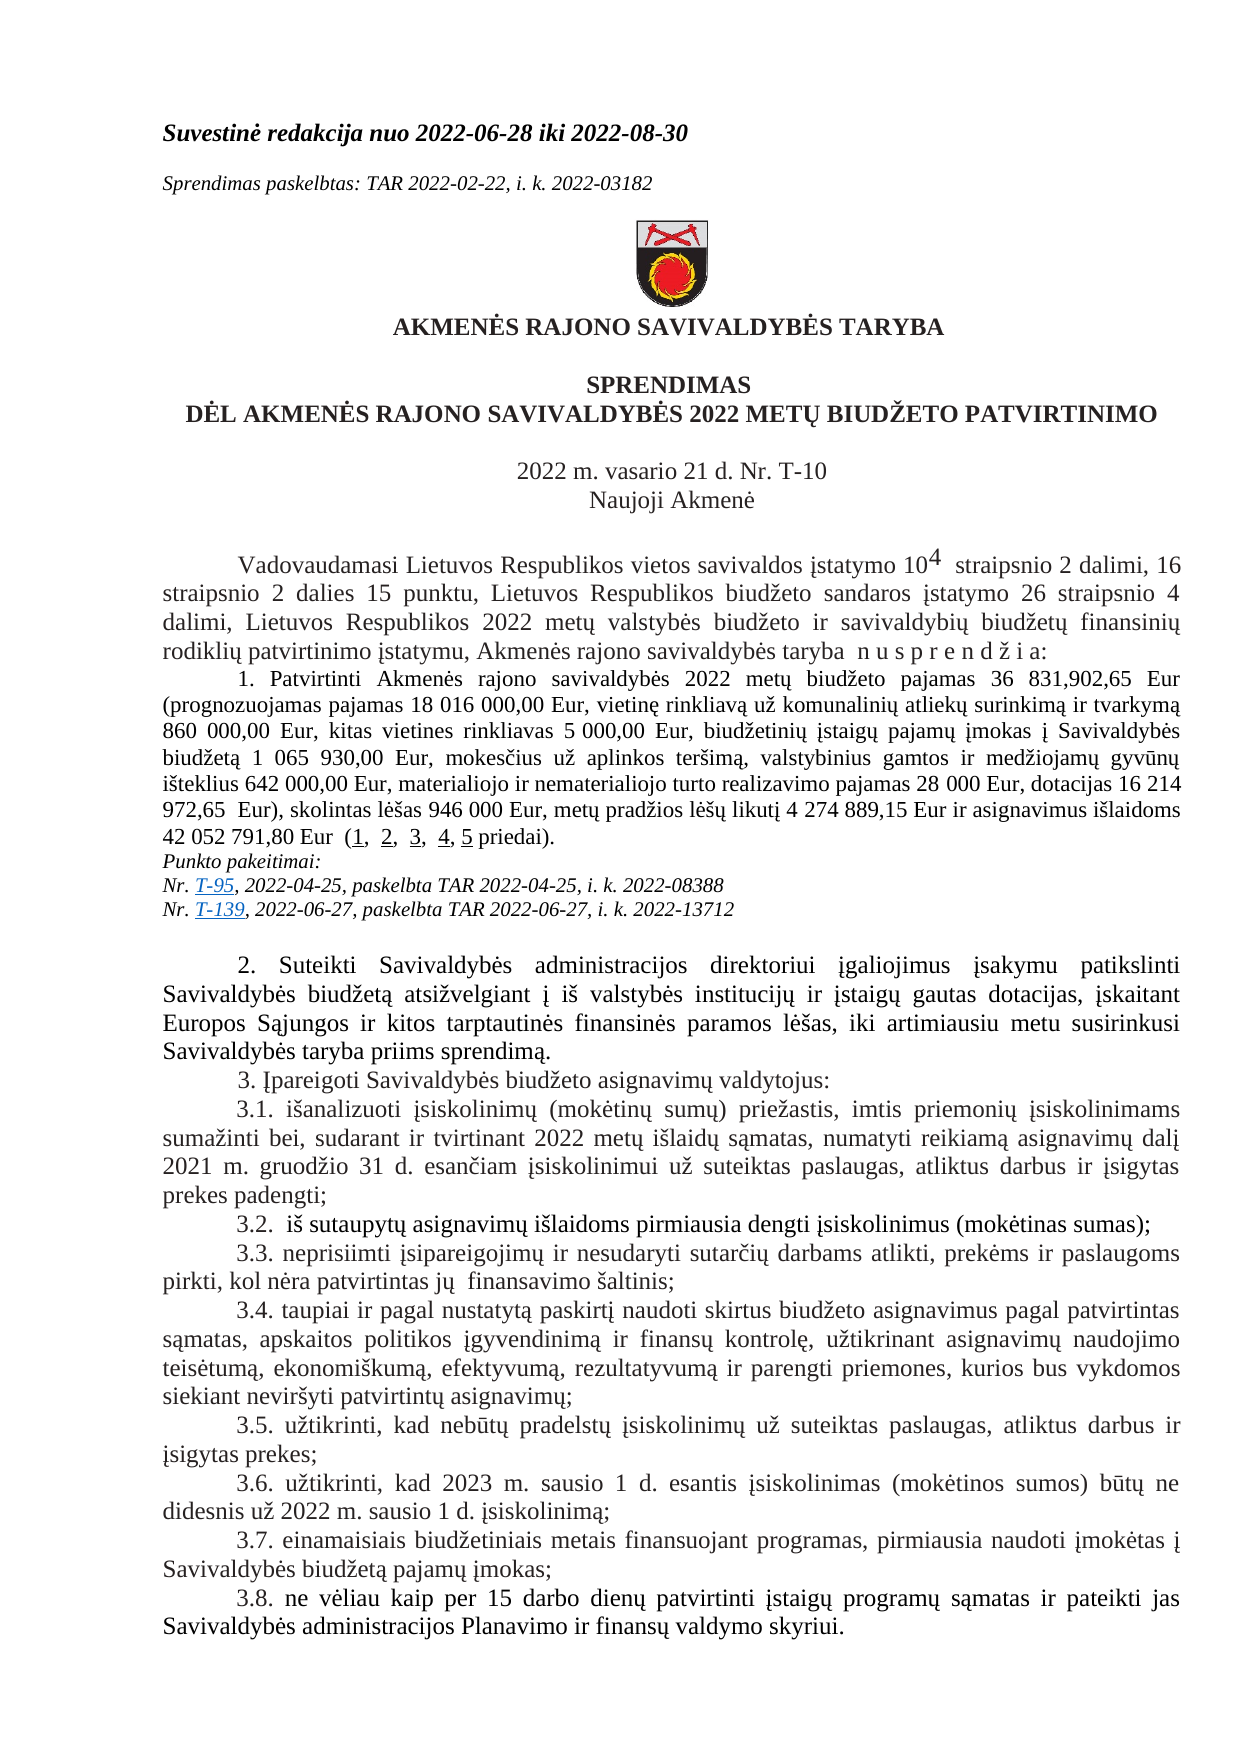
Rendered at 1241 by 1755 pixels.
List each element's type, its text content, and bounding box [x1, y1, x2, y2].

text 3.3. neprisiimti įsipareigojimų ir nesudaryti sutarčių darbams atlikti, prekėms ir paslaugoms pirkti, kol nėra patvirtintas jų finansavimo šaltinis; [162, 1238, 1181, 1295]
text Naujoji Akmenė [162, 485, 1181, 514]
text 3.5. užtikrinti, kad nebūtų pradelstų įsiskolinimų už suteiktas paslaugas, atliktus darbus ir įsigytas prekes; [162, 1410, 1181, 1468]
text DĖL AKMENĖS RAJONO SAVIVALDYBĖS 2022 METŲ BIUDŽETO PATVIRTINIMO [162, 399, 1181, 427]
text Nr. T-139, 2022-06-27, paskelbta TAR 2022-06-27, i. k. 2022-13712 [162, 897, 1181, 921]
text 3.1. išanalizuoti įsiskolinimų (mokėtinų sumų) priežastis, imtis priemonių įsiskolinimams sumažinti bei, sudarant ir tvirtinant 2022 metų išlaidų sąmatas, numatyti reikiamą asignavimų dalį 2021 m. gruodžio 31 d. esančiam įsiskolinimui už suteiktas paslaugas, atliktus darbus ir įsigytas prekes padengti; [162, 1094, 1181, 1209]
text Sprendimas paskelbtas: TAR 2022-02-22, i. k. 2022-03182 [162, 171, 1181, 195]
text Vadovaudamasi Lietuvos Respublikos vietos savivaldos įstatymo 104 straipsnio 2 dalimi, 16 straipsnio 2 dalies 15 punktu, Lietuvos Respublikos biudžeto sandaros įstatymo 26 straipsnio 4 dalimi, Lietuvos Respublikos 2022 metų valstybės biudžeto ir savivaldybių biudžetų finansinių rodiklių patvirtinimo įstatymu, Akmenės rajono savivaldybės taryba n u s p r e n d ž i a: [162, 542, 1181, 665]
text 2022 m. vasario 21 d. Nr. T-10 [162, 456, 1181, 485]
text SPRENDIMAS [162, 370, 1181, 399]
text 3.7. einamaisiais biudžetiniais metais finansuojant programas, pirmiausia naudoti įmokėtas į Savivaldybės biudžetą pajamų įmokas; [162, 1525, 1181, 1583]
text Suvestinė redakcija nuo 2022-06-28 iki 2022-08-30 [162, 118, 1181, 147]
text 3. Įpareigoti Savivaldybės biudžeto asignavimų valdytojus: [162, 1065, 1181, 1094]
text 2. Suteikti Savivaldybės administracijos direktoriui įgaliojimus įsakymu patikslinti Savivaldybės biudžetą atsižvelgiant į iš valstybės institucijų ir įstaigų gautas dotacijas, įskaitant Europos Sąjungos ir kitos tarptautinės finansinės paramos lėšas, iki artimiausiu metu susirinkusi Savivaldybės taryba priims sprendimą. [162, 950, 1181, 1065]
text 1. Patvirtinti Akmenės rajono savivaldybės 2022 metų biudžeto pajamas 36 831,902,65 Eur (prognozuojamas pajamas 18 016 000,00 Eur, vietinę rinkliavą už komunalinių atliekų surinkimą ir tvarkymą 860 000,00 Eur, kitas vietines rinkliavas 5 000,00 Eur, biudžetinių įstaigų pajamų įmokas į Savivaldybės biudžetą 1 065 930,00 Eur, mokesčius už aplinkos teršimą, valstybinius gamtos ir medžiojamų gyvūnų išteklius 642 000,00 Eur, materialiojo ir nematerialiojo turto realizavimo pajamas 28 000 Eur, dotacijas 16 214 972,65 Eur), skolintas lėšas 946 000 Eur, metų pradžios lėšų likutį 4 274 889,15 Eur ir asignavimus išlaidoms 42 052 791,80 Eur (1, 2, 3, 4, 5 priedai). [162, 665, 1181, 849]
text 3.2. iš sutaupytų asignavimų išlaidoms pirmiausia dengti įsiskolinimus (mokėtinas sumas); [162, 1209, 1181, 1238]
text 3.8. ne vėliau kaip per 15 darbo dienų patvirtinti įstaigų programų sąmatas ir pateikti jas Savivaldybės administracijos Planavimo ir finansų valdymo skyriui. [162, 1583, 1181, 1640]
text Punkto pakeitimai: [162, 849, 1181, 873]
text 3.6. užtikrinti, kad 2023 m. sausio 1 d. esantis įsiskolinimas (mokėtinos sumos) būtų ne didesnis už 2022 m. sausio 1 d. įsiskolinimą; [162, 1468, 1181, 1525]
text AKMENĖS RAJONO SAVIVALDYBĖS TARYBA [162, 312, 1181, 341]
text 3.4. taupiai ir pagal nustatytą paskirtį naudoti skirtus biudžeto asignavimus pagal patvirtintas sąmatas, apskaitos politikos įgyvendinimą ir finansų kontrolę, užtikrinant asignavimų naudojimo teisėtumą, ekonomiškumą, efektyvumą, rezultatyvumą ir parengti priemones, kurios bus vykdomos siekiant neviršyti patvirtintų asignavimų; [162, 1295, 1181, 1410]
text Nr. T-95, 2022-04-25, paskelbta TAR 2022-04-25, i. k. 2022-08388 [162, 873, 1181, 897]
